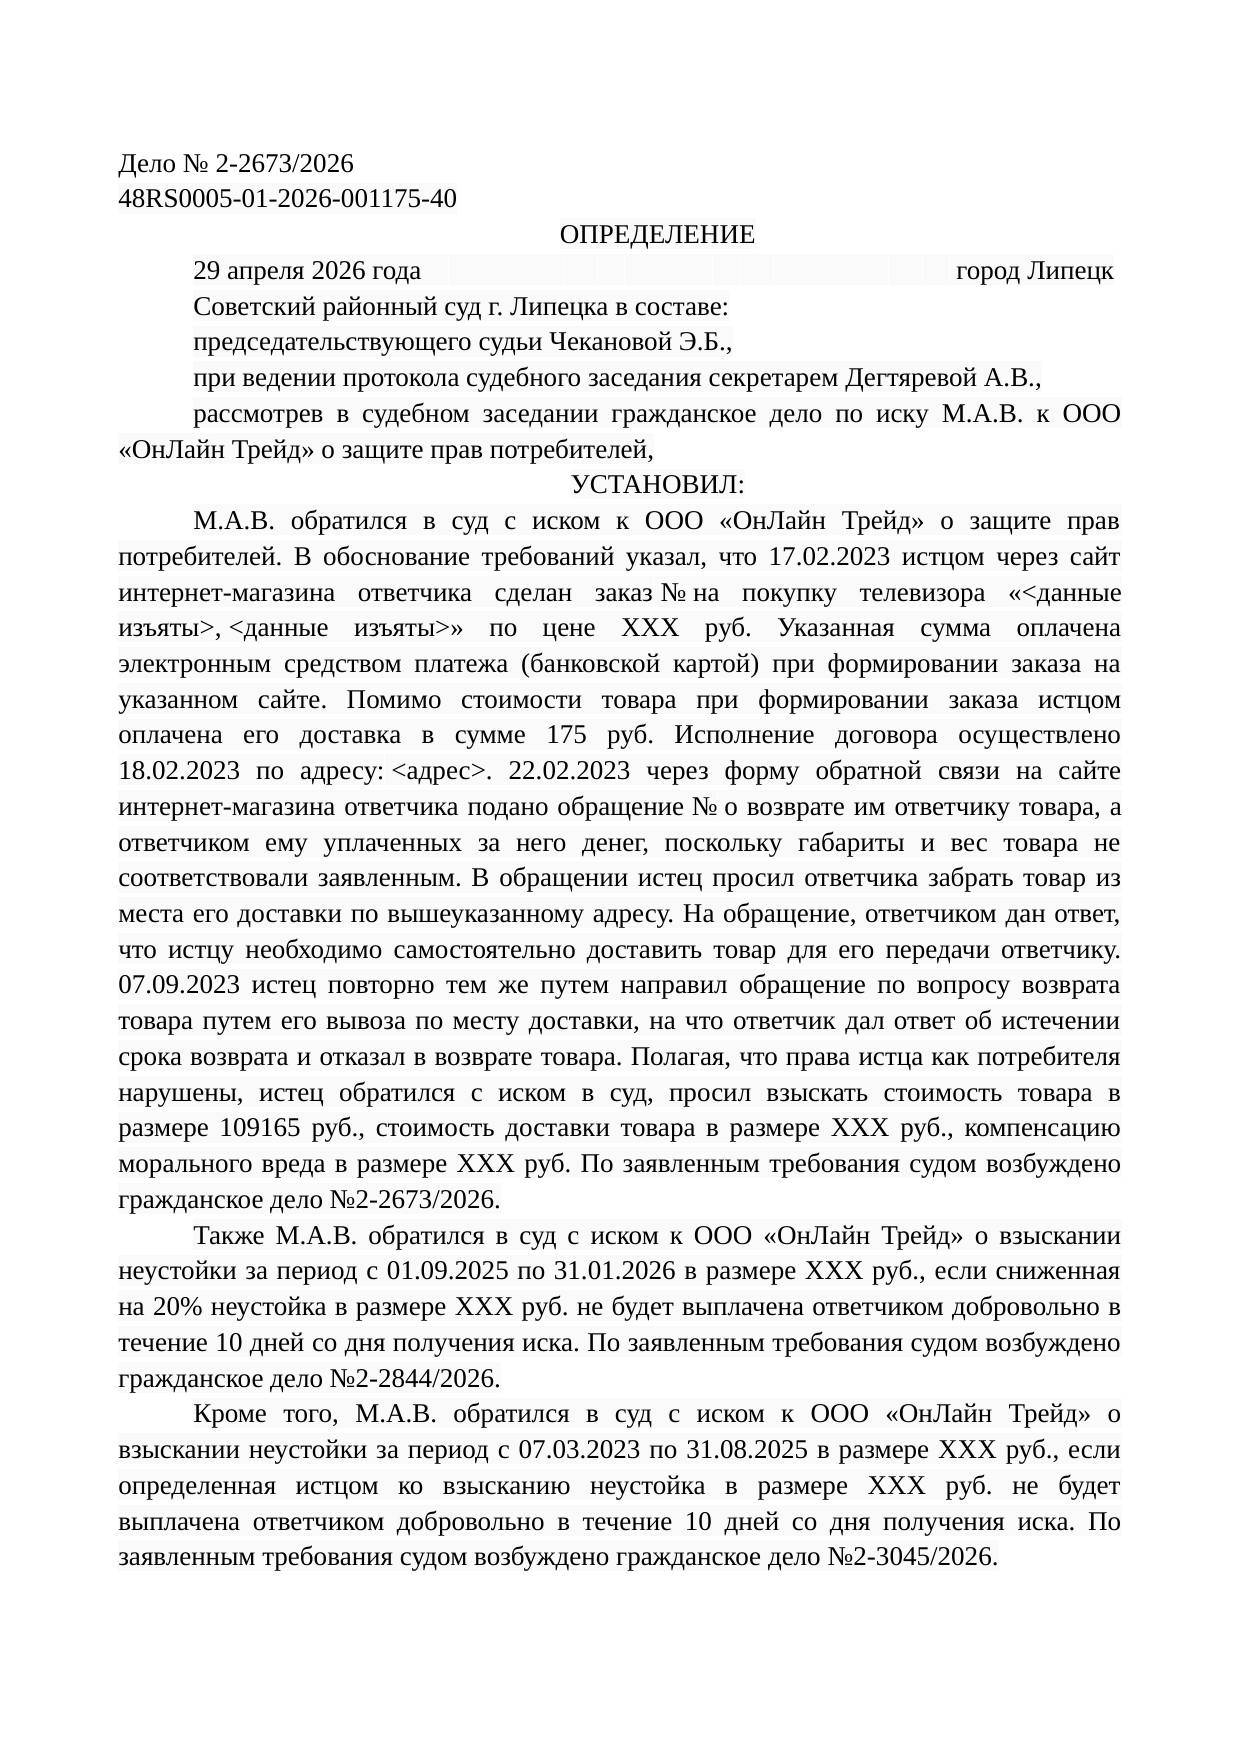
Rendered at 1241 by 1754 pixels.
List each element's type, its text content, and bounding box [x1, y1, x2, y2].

text Также М.А.В. обратился в суд с иском к ООО «ОнЛайн Трейд» о взыскании неустойки за период с 01.09.2025 по 31.01.2026 в размере ХХХ руб., если сниженная на 20% неустойка в размере ХХХ руб. не будет выплачена ответчиком добровольно в течение 10 дней со дня получения иска. По заявленным требования судом возбуждено гражданское дело №2-2844/2026. [118, 1219, 1122, 1393]
text Кроме того, М.А.В. обратился в суд с иском к ООО «ОнЛайн Трейд» о взыскании неустойки за период с 07.03.2023 по 31.08.2025 в размере ХХХ руб., если определенная истцом ко взысканию неустойка в размере ХХХ руб. не будет выплачена ответчиком добровольно в течение 10 дней со дня получения иска. По заявленным требования судом возбуждено гражданское дело №2-3045/2026. [118, 1397, 1122, 1571]
text 29 апреля 2026 года город Липецк [118, 254, 1122, 285]
text ОПРЕДЕЛЕНИЕ [118, 218, 1122, 249]
text М.А.В. обратился в суд с иском к ООО «ОнЛайн Трейд» о защите прав потребителей. В обоснование требований указал, что 17.02.2023 истцом через сайт интернет-магазина ответчика сделан заказ № на покупку телевизора «<данные изъяты>, <данные изъяты>» по цене ХХХ руб. Указанная сумма оплачена электронным средством платежа (банковской картой) при формировании заказа на указанном сайте. Помимо стоимости товара при формировании заказа истцом оплачена его доставка в сумме 175 руб. Исполнение договора осуществлено 18.02.2023 по адресу: <адрес>. 22.02.2023 через форму обратной связи на сайте интернет-магазина ответчика подано обращение № о возврате им ответчику товара, а ответчиком ему уплаченных за него денег, поскольку габариты и вес товара не соответствовали заявленным. В обращении истец просил ответчика забрать товар из места его доставки по вышеуказанному адресу. На обращение, ответчиком дан ответ, что истцу необходимо самостоятельно доставить товар для его передачи ответчику. 07.09.2023 истец повторно тем же путем направил обращение по вопросу возврата товара путем его вывоза по месту доставки, на что ответчик дал ответ об истечении срока возврата и отказал в возврате товара. Полагая, что права истца как потребителя нарушены, истец обратился с иском в суд, просил взыскать стоимость товара в размере 109165 руб., стоимость доставки товара в размере ХХХ руб., компенсацию морального вреда в размере ХХХ руб. По заявленным требования судом возбуждено гражданское дело №2-2673/2026. [118, 504, 1122, 1214]
text рассмотрев в судебном заседании гражданское дело по иску М.А.В. к ООО «ОнЛайн Трейд» о защите прав потребителей, [118, 397, 1122, 464]
text УСТАНОВИЛ: [118, 468, 1122, 499]
text при ведении протокола судебного заседания секретарем Дегтяревой А.В., [118, 361, 1122, 392]
text председательствующего судьи Чекановой Э.Б., [118, 326, 1122, 357]
text 48RS0005-01-2026-001175-40 [118, 183, 1122, 214]
text Дело № 2-2673/2026 [118, 147, 1122, 178]
text Советский районный суд г. Липецка в составе: [118, 290, 1122, 321]
